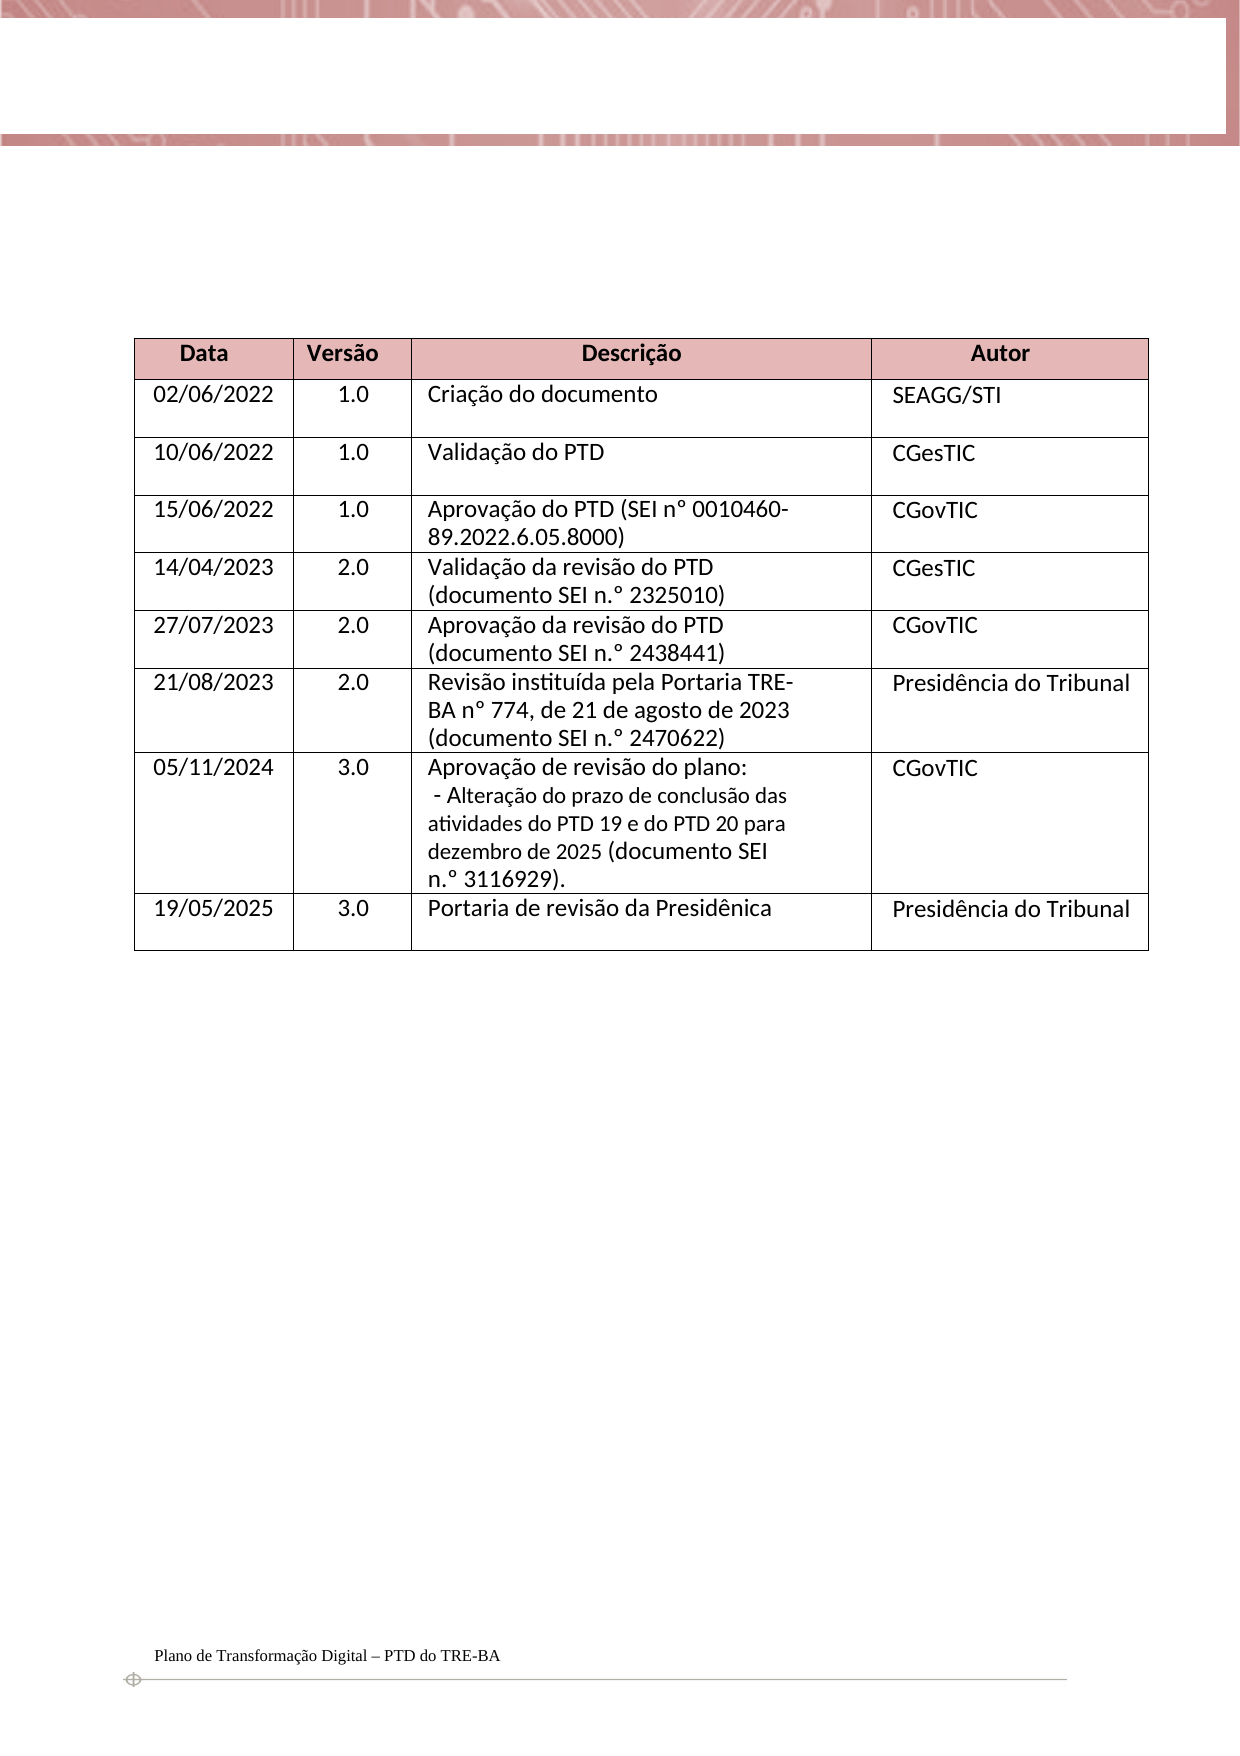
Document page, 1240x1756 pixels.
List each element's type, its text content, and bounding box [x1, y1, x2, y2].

table_cell Presidência do Tribunal [872, 669, 1148, 752]
table_cell 3.0 [294, 753, 411, 893]
table_cell 27/07/2023 [135, 611, 293, 667]
table_header Versão [294, 339, 411, 379]
table_cell 2.0 [294, 553, 411, 610]
table_cell Portaria de revisão da Presidênica [412, 894, 871, 950]
table_cell 15/06/2022 [135, 496, 293, 552]
table_header Descrição [412, 339, 871, 379]
table_cell Presidência do Tribunal [872, 894, 1148, 950]
table_cell CGovTIC [872, 753, 1148, 893]
table_cell 1.0 [294, 438, 411, 494]
table_cell Validação do PTD [412, 438, 871, 494]
table_header Data [135, 339, 293, 379]
table_cell 1.0 [294, 380, 411, 437]
table_cell Revisão instituída pela Portaria TRE-BA nº 774, de 21 de agosto de 2023 (documento SEI n.º 2470622) [412, 669, 871, 752]
table_cell 3.0 [294, 894, 411, 950]
table_cell Aprovação de revisão do plano: - Alteração do prazo de conclusão das atividades do PTD 19 e do PTD 20 para dezembro de 2025 (documento SEI n.º 3116929). [412, 753, 871, 893]
table_cell 2.0 [294, 669, 411, 752]
table_cell SEAGG/STI [872, 380, 1148, 437]
table_cell 02/06/2022 [135, 380, 293, 437]
table_cell 05/11/2024 [135, 753, 293, 893]
table_cell CGovTIC [872, 611, 1148, 667]
table_cell 2.0 [294, 611, 411, 667]
table_cell 14/04/2023 [135, 553, 293, 610]
table_cell 1.0 [294, 496, 411, 552]
table_cell 19/05/2025 [135, 894, 293, 950]
table_cell CGesTIC [872, 438, 1148, 494]
table_cell Aprovação da revisão do PTD (documento SEI n.º 2438441) [412, 611, 871, 667]
table_cell Criação do documento [412, 380, 871, 437]
table_header Autor [872, 339, 1148, 379]
table_cell 21/08/2023 [135, 669, 293, 752]
table_cell Validação da revisão do PTD (documento SEI n.º 2325010) [412, 553, 871, 610]
table_cell CGovTIC [872, 496, 1148, 552]
table_cell 10/06/2022 [135, 438, 293, 494]
table_cell Aprovação do PTD (SEI nº 0010460-89.2022.6.05.8000) [412, 496, 871, 552]
table_cell CGesTIC [872, 553, 1148, 610]
